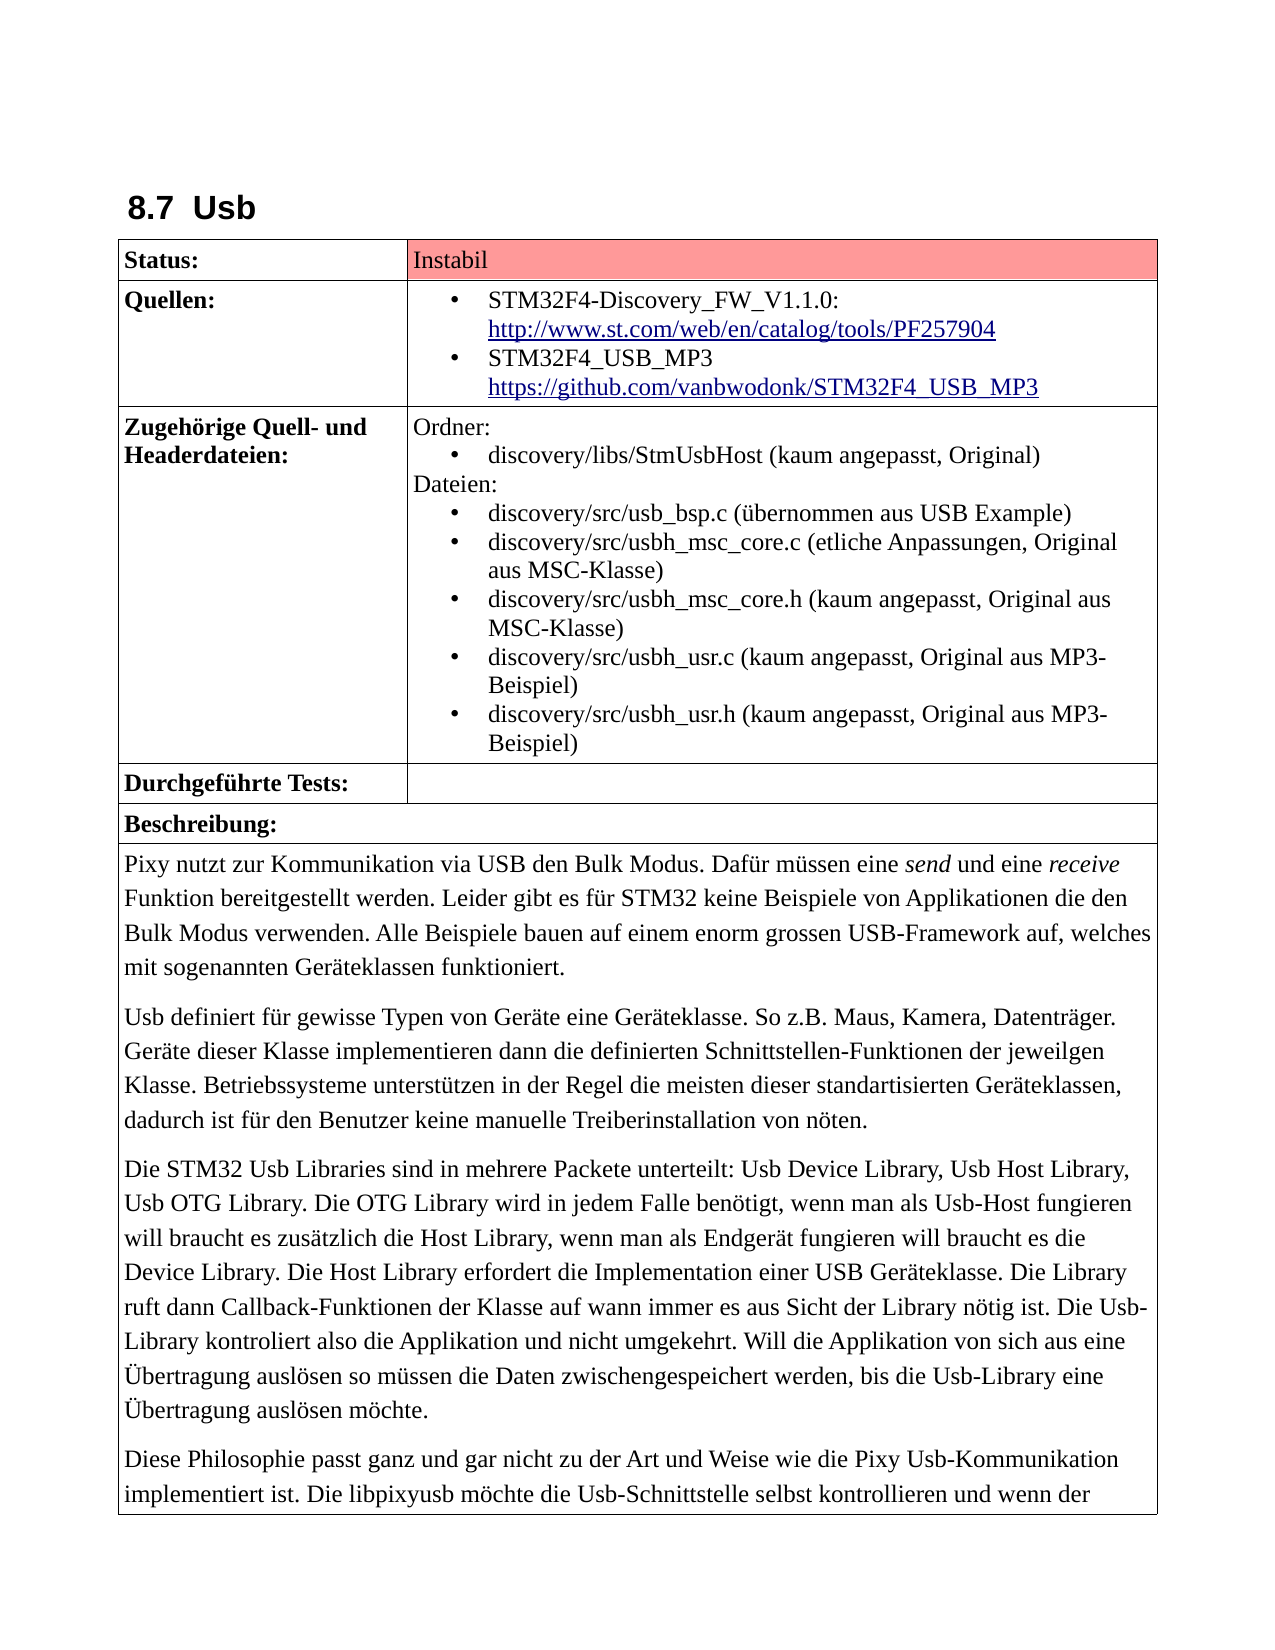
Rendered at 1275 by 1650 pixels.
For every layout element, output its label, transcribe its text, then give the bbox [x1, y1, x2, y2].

subtitle Usb [118, 188, 1157, 227]
table_cell STM32F4-Discovery_FW_V1.1.0: http://www.st.com/web/en/catalog/tools/PF257904 STM32F4_USB_MP3 https://github.com/vanbwodonk/STM32F4_USB_MP3 [408, 281, 1157, 406]
table_cell Durchgeführte Tests: [119, 764, 407, 803]
table_cell Beschreibung: [119, 804, 1157, 843]
table_cell [408, 764, 1157, 803]
table_cell Quellen: [119, 281, 407, 406]
table_cell Ordner: discovery/libs/StmUsbHost (kaum angepasst, Original) Dateien: discovery/src/usb_bsp.c (übernommen aus USB Example) discovery/src/usbh_msc_core.c (etliche Anpassungen, Original aus MSC-Klasse) discovery/src/usbh_msc_core.h (kaum angepasst, Original aus MSC-Klasse) discovery/src/usbh_usr.c (kaum angepasst, Original aus MP3-Beispiel) discovery/src/usbh_usr.h (kaum angepasst, Original aus MP3-Beispiel) [408, 407, 1157, 763]
table_header Status: [119, 240, 407, 279]
table_cell Zugehörige Quell- und Headerdateien: [119, 407, 407, 763]
table_cell Pixy nutzt zur Kommunikation via USB den Bulk Modus. Dafür müssen eine send und eine receive Funktion bereitgestellt werden. Leider gibt es für STM32 keine Beispiele von Applikationen die den Bulk Modus verwenden. Alle Beispiele bauen auf einem enorm grossen USB-Framework auf, welches mit sogenannten Geräteklassen funktioniert. Usb definiert für gewisse Typen von Geräte eine Geräteklasse. So z.B. Maus, Kamera, Datenträger. Geräte dieser Klasse implementieren dann die definierten Schnittstellen-Funktionen der jeweilgen Klasse. Betriebssysteme unterstützen in der Regel die meisten dieser standartisierten Geräteklassen, dadurch ist für den Benutzer keine manuelle Treiberinstallation von nöten. Die STM32 Usb Libraries sind in mehrere Packete unterteilt: Usb Device Library, Usb Host Library, Usb OTG Library. Die OTG Library wird in jedem Falle benötigt, wenn man als Usb-Host fungieren will braucht es zusätzlich die Host Library, wenn man als Endgerät fungieren will braucht es die Device Library. Die Host Library erfordert die Implementation einer USB Geräteklasse. Die Library ruft dann Callback-Funktionen der Klasse auf wann immer es aus Sicht der Library nötig ist. Die Usb-Library kontroliert also die Applikation und nicht umgekehrt. Will die Applikation von sich aus eine Übertragung auslösen so müssen die Daten zwischengespeichert werden, bis die Usb-Library eine Übertragung auslösen möchte. Diese Philosophie passt ganz und gar nicht zu der Art und Weise wie die Pixy Usb-Kommunikation implementiert ist. Die libpixyusb möchte die Usb-Schnittstelle selbst kontrollieren und wenn der [119, 844, 1157, 1513]
table_header Instabil [408, 240, 1157, 279]
